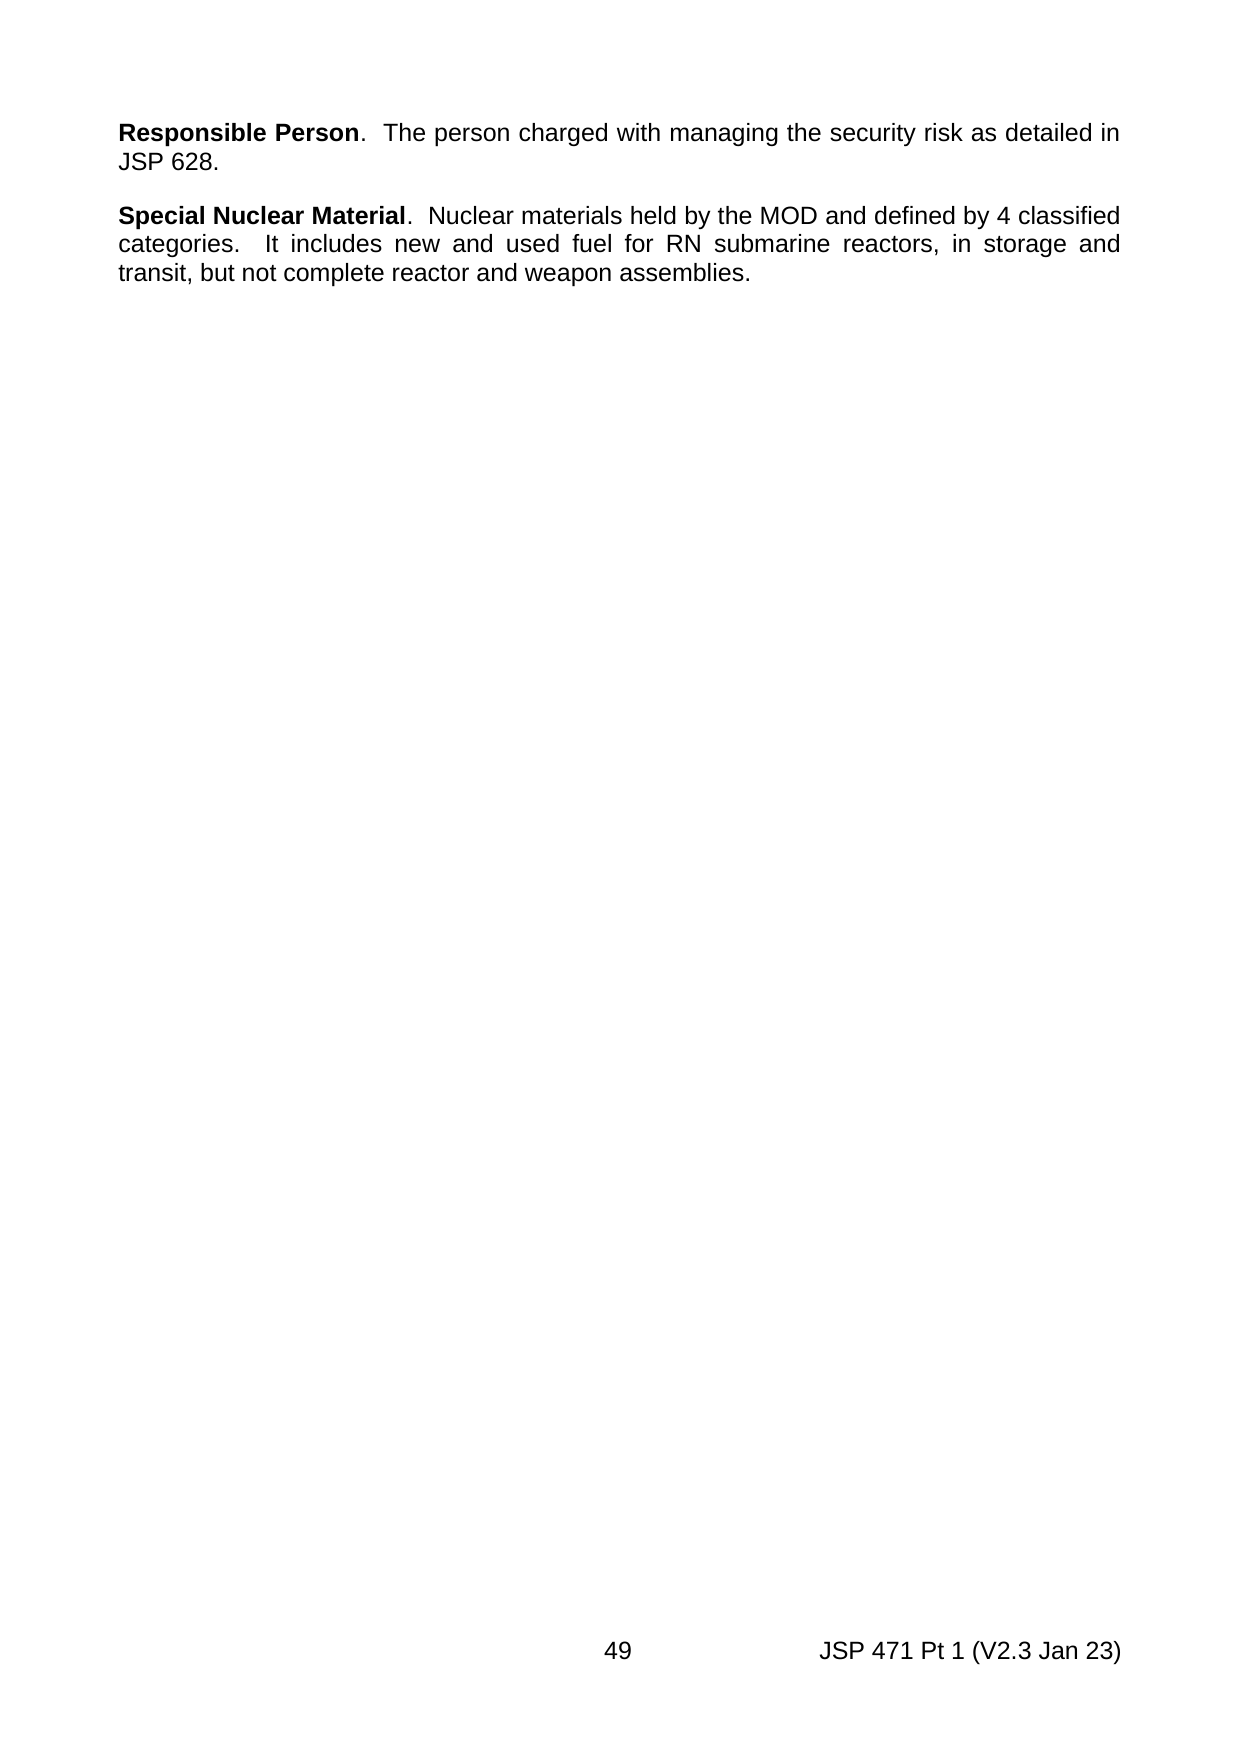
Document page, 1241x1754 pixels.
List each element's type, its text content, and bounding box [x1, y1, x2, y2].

text Responsible Person. The person charged with managing the security risk as detailed in JSP 628. [118, 118, 1122, 176]
text Special Nuclear Material. Nuclear materials held by the MOD and defined by 4 classified categories. It includes new and used fuel for RN submarine reactors, in storage and transit, but not complete reactor and weapon assemblies. [118, 201, 1122, 287]
